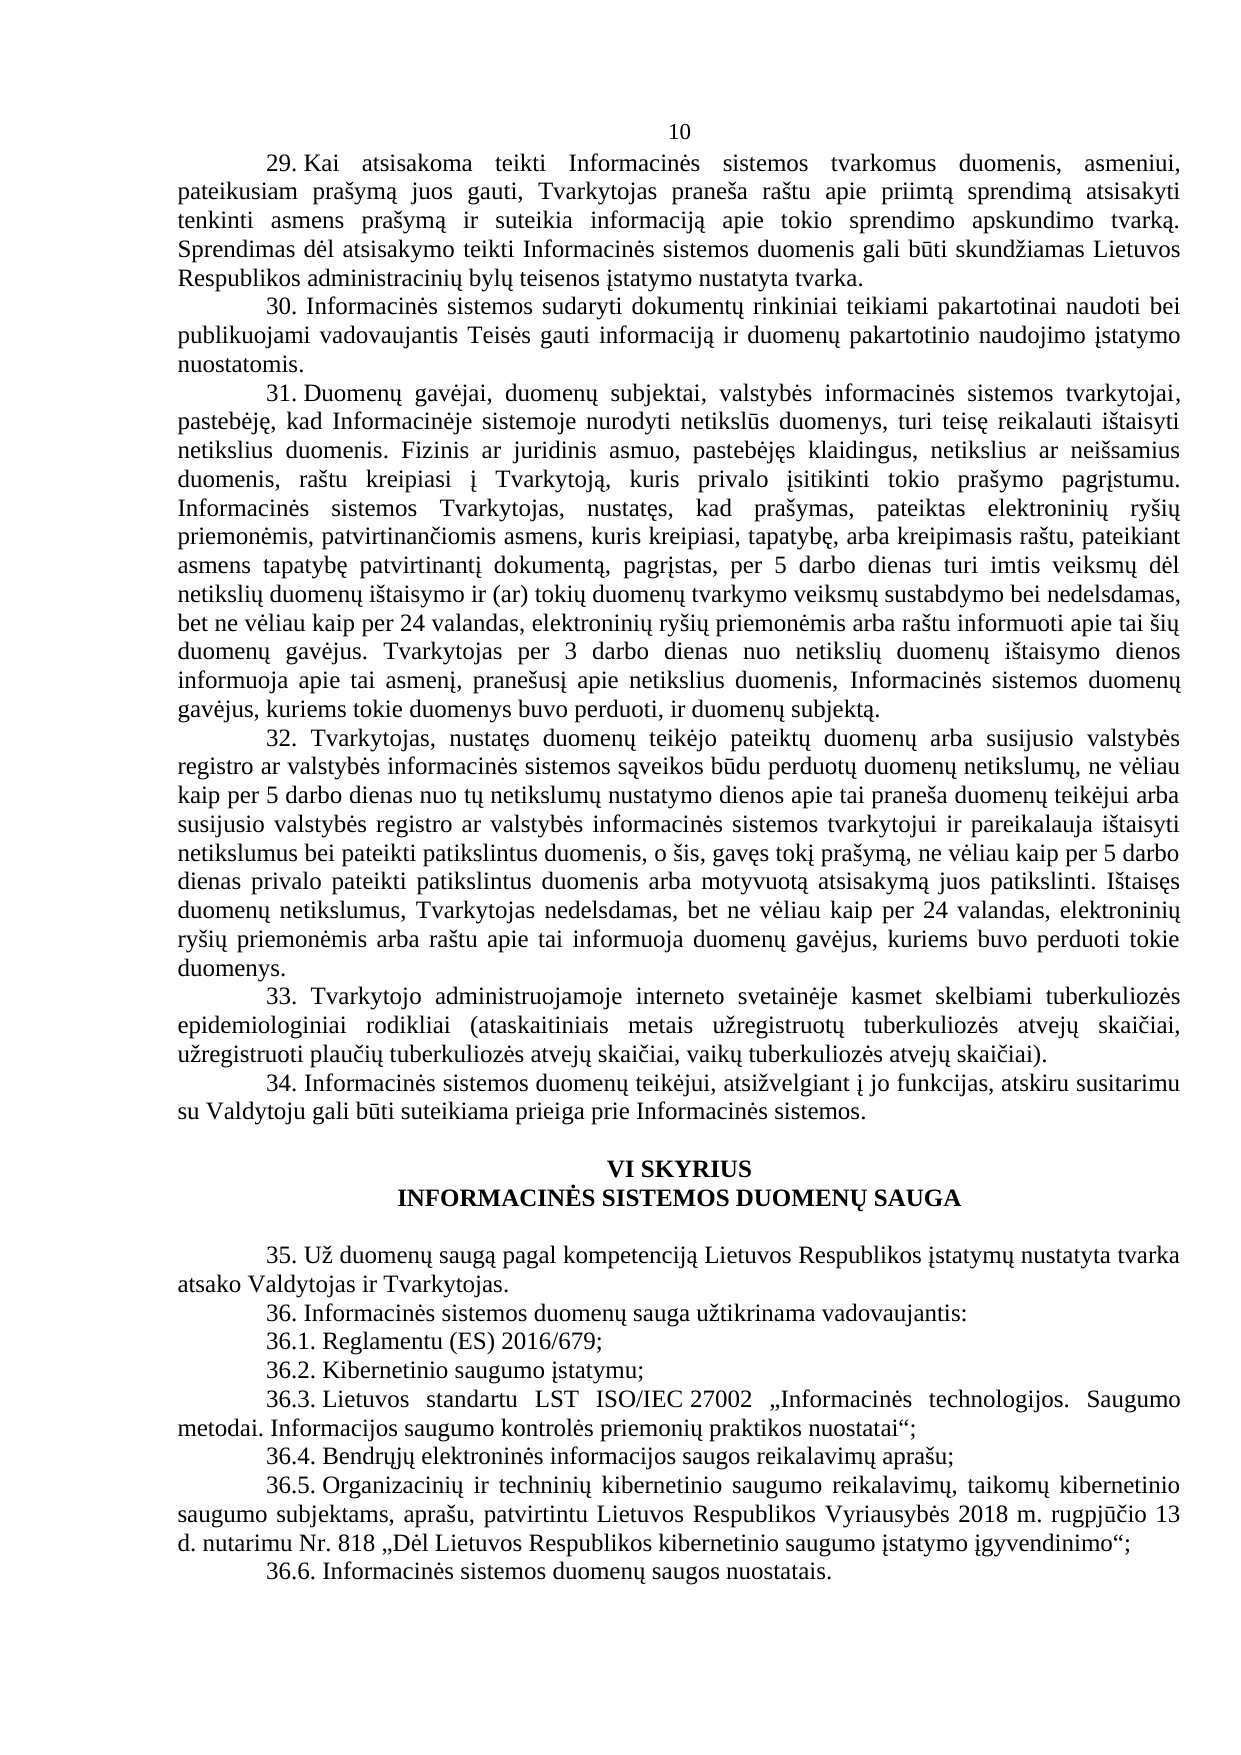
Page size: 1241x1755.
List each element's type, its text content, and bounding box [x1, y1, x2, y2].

text 30. Informacinės sistemos sudaryti dokumentų rinkiniai teikiami pakartotinai naudoti bei publikuojami vadovaujantis Teisės gauti informaciją ir duomenų pakartotinio naudojimo įstatymo nuostatomis. [177, 291, 1181, 378]
text 36.6. Informacinės sistemos duomenų saugos nuostatais. [177, 1556, 1181, 1585]
text 35. Už duomenų saugą pagal kompetenciją Lietuvos Respublikos įstatymų nustatyta tvarka atsako Valdytojas ir Tvarkytojas. [177, 1240, 1181, 1298]
text 32. Tvarkytojas, nustatęs duomenų teikėjo pateiktų duomenų arba susijusio valstybės registro ar valstybės informacinės sistemos sąveikos būdu perduotų duomenų netikslumų, ne vėliau kaip per 5 darbo dienas nuo tų netikslumų nustatymo dienos apie tai praneša duomenų teikėjui arba susijusio valstybės registro ar valstybės informacinės sistemos tvarkytojui ir pareikalauja ištaisyti netikslumus bei pateikti patikslintus duomenis, o šis, gavęs tokį prašymą, ne vėliau kaip per 5 darbo dienas privalo pateikti patikslintus duomenis arba motyvuotą atsisakymą juos patikslinti. Ištaisęs duomenų netikslumus, Tvarkytojas nedelsdamas, bet ne vėliau kaip per 24 valandas, elektroninių ryšių priemonėmis arba raštu apie tai informuoja duomenų gavėjus, kuriems buvo perduoti tokie duomenys. [177, 723, 1181, 981]
text 33. Tvarkytojo administruojamoje interneto svetainėje kasmet skelbiami tuberkuliozės epidemiologiniai rodikliai (ataskaitiniais metais užregistruotų tuberkuliozės atvejų skaičiai, užregistruoti plaučių tuberkuliozės atvejų skaičiai, vaikų tuberkuliozės atvejų skaičiai). [177, 981, 1181, 1068]
text VI skyrius [177, 1154, 1181, 1183]
text 36. Informacinės sistemos duomenų sauga užtikrinama vadovaujantis: [177, 1298, 1181, 1326]
text 31. Duomenų gavėjai, duomenų subjektai, valstybės informacinės sistemos tvarkytojai, pastebėję, kad Informacinėje sistemoje nurodyti netikslūs duomenys, turi teisę reikalauti ištaisyti netikslius duomenis. Fizinis ar juridinis asmuo, pastebėjęs klaidingus, netikslius ar neišsamius duomenis, raštu kreipiasi į Tvarkytoją, kuris privalo įsitikinti tokio prašymo pagrįstumu. Informacinės sistemos Tvarkytojas, nustatęs, kad prašymas, pateiktas elektroninių ryšių priemonėmis, patvirtinančiomis asmens, kuris kreipiasi, tapatybę, arba kreipimasis raštu, pateikiant asmens tapatybę patvirtinantį dokumentą, pagrįstas, per 5 darbo dienas turi imtis veiksmų dėl netikslių duomenų ištaisymo ir (ar) tokių duomenų tvarkymo veiksmų sustabdymo bei nedelsdamas, bet ne vėliau kaip per 24 valandas, elektroninių ryšių priemonėmis arba raštu informuoti apie tai šių duomenų gavėjus. Tvarkytojas per 3 darbo dienas nuo netikslių duomenų ištaisymo dienos informuoja apie tai asmenį, pranešusį apie netikslius duomenis, Informacinės sistemos duomenų gavėjus, kuriems tokie duomenys buvo perduoti, ir duomenų subjektą. [177, 378, 1181, 723]
text 36.5. Organizacinių ir techninių kibernetinio saugumo reikalavimų, taikomų kibernetinio saugumo subjektams, aprašu, patvirtintu Lietuvos Respublikos Vyriausybės 2018 m. rugpjūčio 13 d. nutarimu Nr. 818 „Dėl Lietuvos Respublikos kibernetinio saugumo įstatymo įgyvendinimo“; [177, 1470, 1181, 1556]
text INFORMACINĖS SISTEMOS DUOMENŲ SAUGA [177, 1183, 1181, 1211]
text 36.4. Bendrųjų elektroninės informacijos saugos reikalavimų aprašu; [177, 1441, 1181, 1470]
text 36.1. Reglamentu (ES) 2016/679; [177, 1326, 1181, 1355]
text 36.3. Lietuvos standartu LST ISO/IEC 27002 „Informacinės technologijos. Saugumo metodai. Informacijos saugumo kontrolės priemonių praktikos nuostatai“; [177, 1384, 1181, 1441]
text 36.2. Kibernetinio saugumo įstatymu; [177, 1355, 1181, 1384]
text 29. Kai atsisakoma teikti Informacinės sistemos tvarkomus duomenis, asmeniui, pateikusiam prašymą juos gauti, Tvarkytojas praneša raštu apie priimtą sprendimą atsisakyti tenkinti asmens prašymą ir suteikia informaciją apie tokio sprendimo apskundimo tvarką. Sprendimas dėl atsisakymo teikti Informacinės sistemos duomenis gali būti skundžiamas Lietuvos Respublikos administracinių bylų teisenos įstatymo nustatyta tvarka. [177, 148, 1181, 291]
text 34. Informacinės sistemos duomenų teikėjui, atsižvelgiant į jo funkcijas, atskiru susitarimu su Valdytoju gali būti suteikiama prieiga prie Informacinės sistemos. [177, 1068, 1181, 1125]
